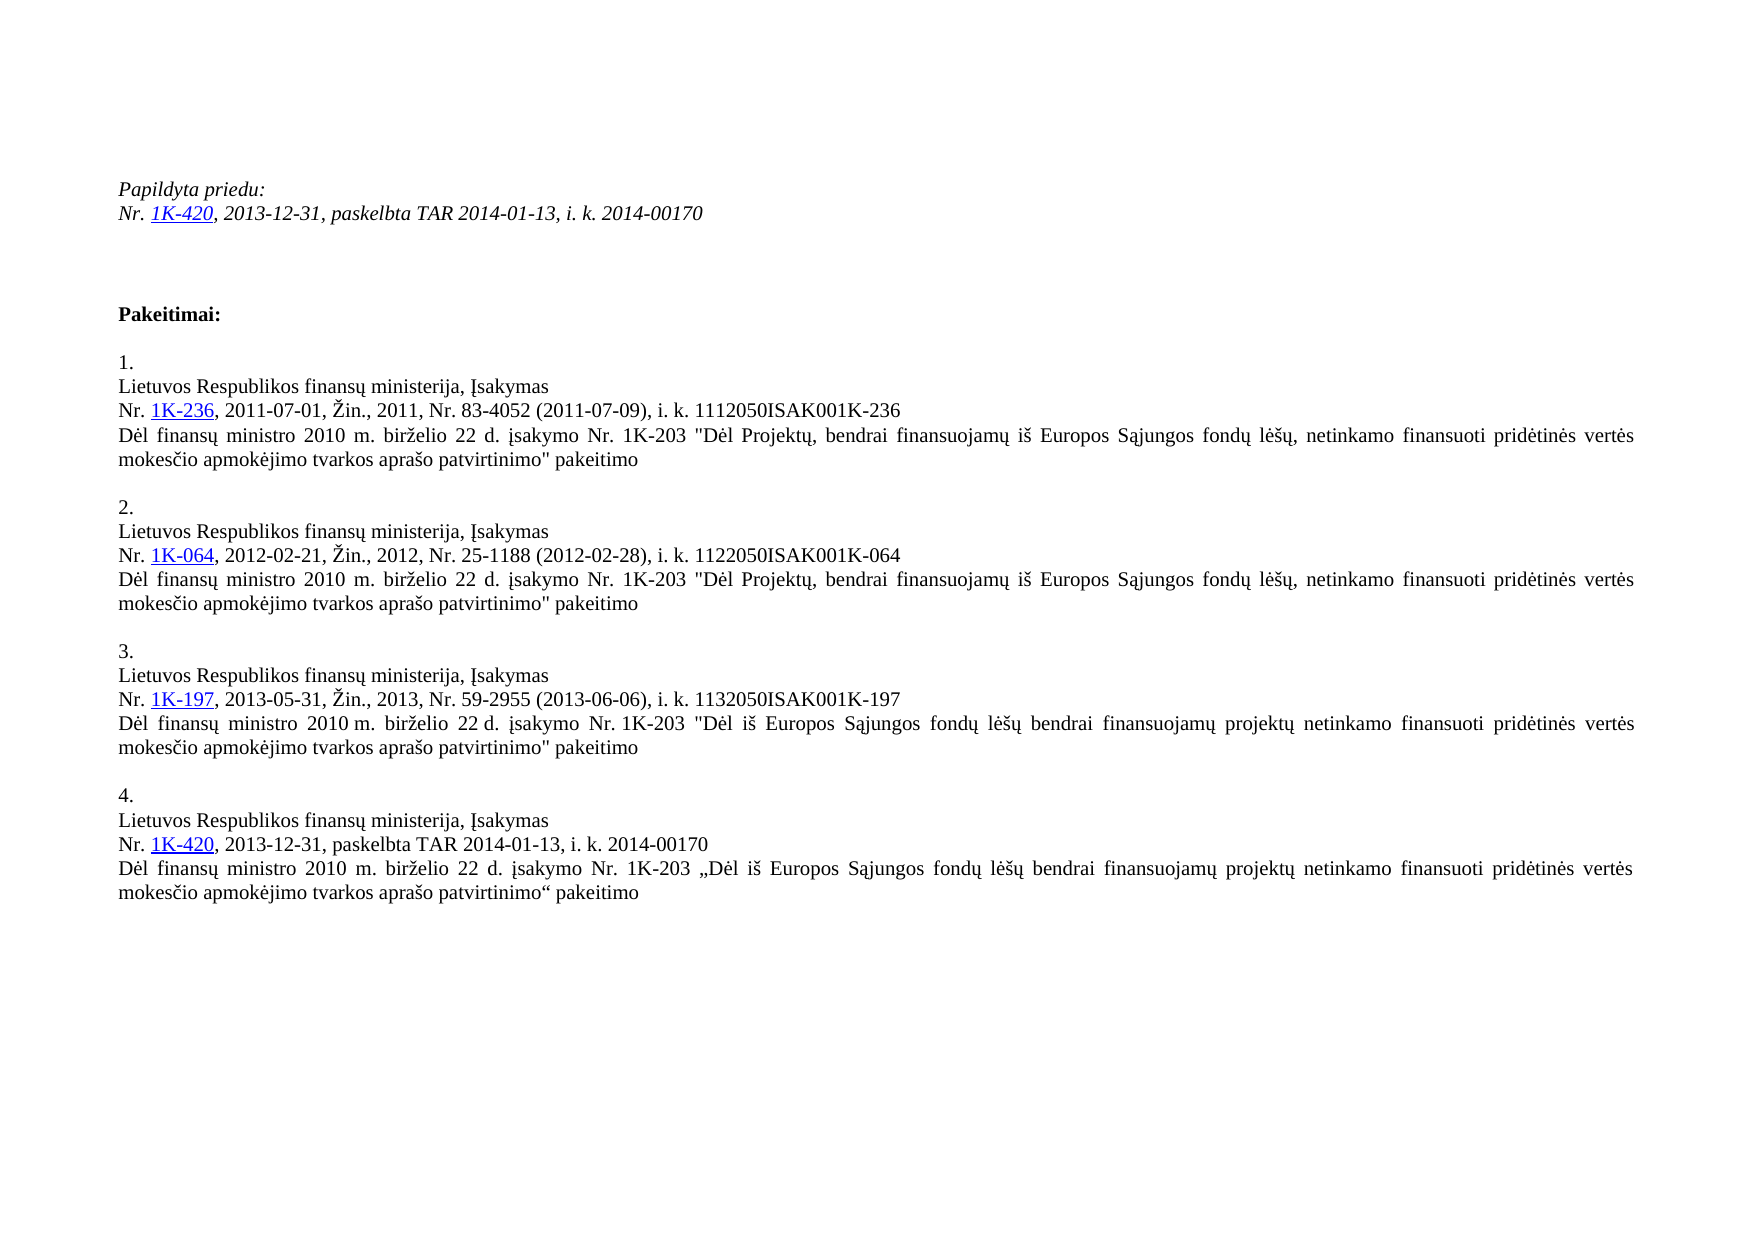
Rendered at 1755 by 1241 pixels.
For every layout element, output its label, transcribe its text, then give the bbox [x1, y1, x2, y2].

text Lietuvos Respublikos finansų ministerija, Įsakymas [118, 663, 1636, 687]
text 4. [118, 783, 1636, 807]
text Pakeitimai: [118, 302, 1636, 326]
text Nr. 1K-236, 2011-07-01, Žin., 2011, Nr. 83-4052 (2011-07-09), i. k. 1112050ISAK001K-236 [118, 398, 1636, 422]
text Nr. 1K-064, 2012-02-21, Žin., 2012, Nr. 25-1188 (2012-02-28), i. k. 1122050ISAK001K-064 [118, 543, 1636, 567]
text Dėl finansų ministro 2010 m. birželio 22 d. įsakymo Nr. 1K-203 "Dėl Projektų, bendrai finansuojamų iš Europos Sąjungos fondų lėšų, netinkamo finansuoti pridėtinės vertės mokesčio apmokėjimo tvarkos aprašo patvirtinimo" pakeitimo [118, 422, 1636, 471]
text Lietuvos Respublikos finansų ministerija, Įsakymas [118, 374, 1636, 398]
text 2. [118, 495, 1636, 519]
text Lietuvos Respublikos finansų ministerija, Įsakymas [118, 519, 1636, 543]
text 3. [118, 639, 1636, 663]
text Dėl finansų ministro 2010 m. birželio 22 d. įsakymo Nr. 1K-203 "Dėl iš Europos Sąjungos fondų lėšų bendrai finansuojamų projektų netinkamo finansuoti pridėtinės vertės mokesčio apmokėjimo tvarkos aprašo patvirtinimo" pakeitimo [118, 711, 1636, 759]
text 1. [118, 350, 1636, 374]
text Papildyta priedu: [118, 177, 1636, 201]
text Dėl finansų ministro 2010 m. birželio 22 d. įsakymo Nr. 1K-203 „Dėl iš Europos Sąjungos fondų lėšų bendrai finansuojamų projektų netinkamo finansuoti pridėtinės vertės mokesčio apmokėjimo tvarkos aprašo patvirtinimo“ pakeitimo [118, 856, 1636, 904]
text Lietuvos Respublikos finansų ministerija, Įsakymas [118, 807, 1636, 832]
text Nr. 1K-197, 2013-05-31, Žin., 2013, Nr. 59-2955 (2013-06-06), i. k. 1132050ISAK001K-197 [118, 687, 1636, 711]
text Nr. 1K-420, 2013-12-31, paskelbta TAR 2014-01-13, i. k. 2014-00170 [118, 832, 1636, 856]
text Dėl finansų ministro 2010 m. birželio 22 d. įsakymo Nr. 1K-203 "Dėl Projektų, bendrai finansuojamų iš Europos Sąjungos fondų lėšų, netinkamo finansuoti pridėtinės vertės mokesčio apmokėjimo tvarkos aprašo patvirtinimo" pakeitimo [118, 567, 1636, 615]
text Nr. 1K-420, 2013-12-31, paskelbta TAR 2014-01-13, i. k. 2014-00170 [118, 201, 1636, 225]
